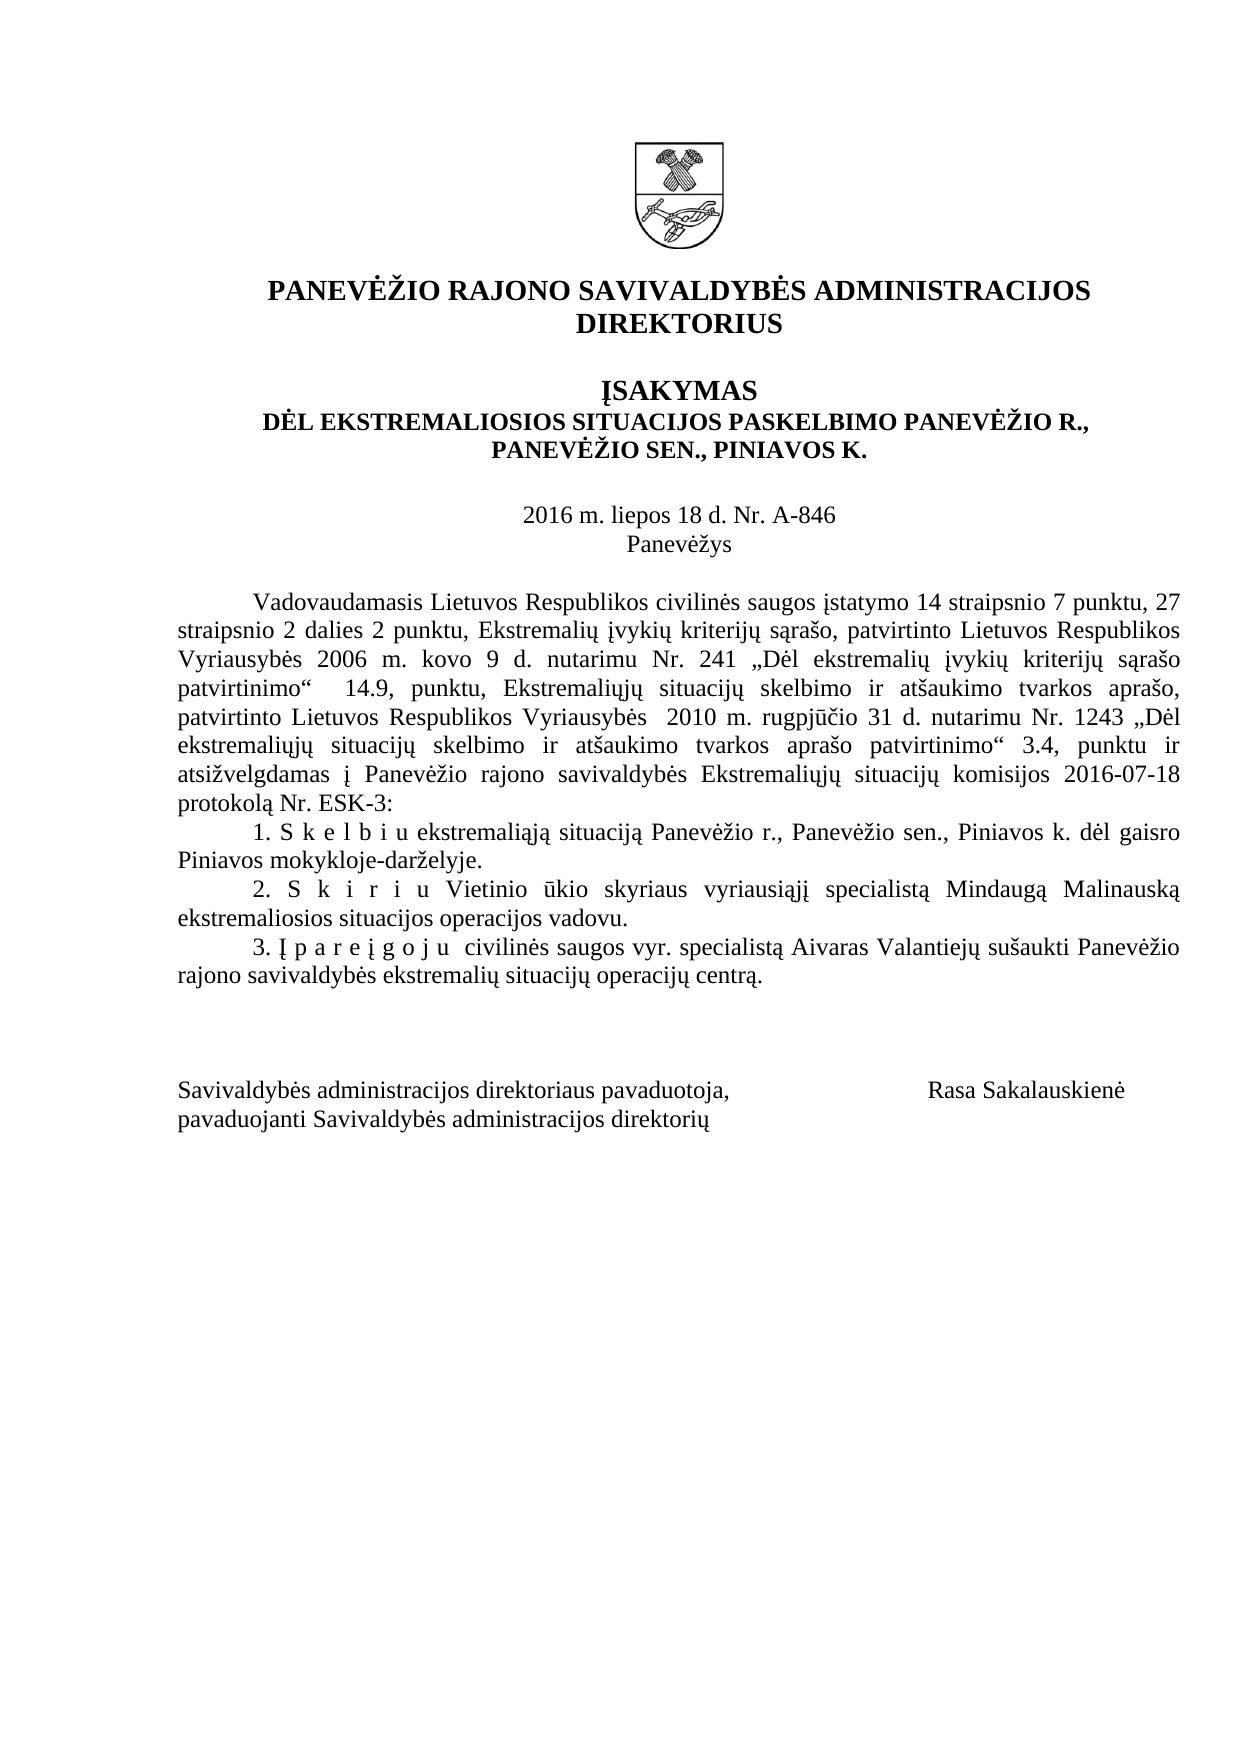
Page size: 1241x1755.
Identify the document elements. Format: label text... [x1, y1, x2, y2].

text 1. S k e l b i u ekstremaliąją situaciją Panevėžio r., Panevėžio sen., Piniavos k. dėl gaisro Piniavos mokykloje-darželyje. [177, 817, 1181, 874]
text 2. S k i r i u Vietinio ūkio skyriaus vyriausiąjį specialistą Mindaugą Malinauską ekstremaliosios situacijos operacijos vadovu. [177, 874, 1181, 932]
text pavaduojanti Savivaldybės administracijos direktorių [177, 1104, 1181, 1133]
text ĮSAKYMAS [177, 373, 1181, 407]
text Panevėžys [177, 529, 1181, 558]
text Savivaldybės administracijos direktoriaus pavaduotoja, Rasa Sakalauskienė [177, 1075, 1181, 1104]
text Vadovaudamasis Lietuvos Respublikos civilinės saugos įstatymo 14 straipsnio 7 punktu, 27 straipsnio 2 dalies 2 punktu, Ekstremalių įvykių kriterijų sąrašo, patvirtinto Lietuvos Respublikos Vyriausybės 2006 m. kovo 9 d. nutarimu Nr. 241 „Dėl ekstremalių įvykių kriterijų sąrašo patvirtinimo“ 14.9, punktu, Ekstremaliųjų situacijų skelbimo ir atšaukimo tvarkos aprašo, patvirtinto Lietuvos Respublikos Vyriausybės 2010 m. rugpjūčio 31 d. nutarimu Nr. 1243 „Dėl ekstremaliųjų situacijų skelbimo ir atšaukimo tvarkos aprašo patvirtinimo“ 3.4, punktu ir atsižvelgdamas į Panevėžio rajono savivaldybės Ekstremaliųjų situacijų komisijos 2016-07-18 protokolą Nr. ESK-3: [177, 587, 1181, 817]
text PANEVĖŽIO RAJONO SAVIVALDYBĖS ADMINISTRACIJOS [177, 273, 1181, 306]
text DĖL EKSTREMALIOSIOS SITUACIJOS PASKELBIMO PANEVĖŽIO R., [177, 407, 1181, 436]
text 3. Į p a r e į g o j u civilinės saugos vyr. specialistą Aivaras Valantiejų sušaukti Panevėžio rajono savivaldybės ekstremalių situacijų operacijų centrą. [177, 932, 1181, 989]
text PANEVĖŽIO SEN., PINIAVOS K. [177, 436, 1181, 464]
text DIREKTORIUS [177, 306, 1181, 340]
text 2016 m. liepos 18 d. Nr. A-846 [177, 500, 1181, 529]
